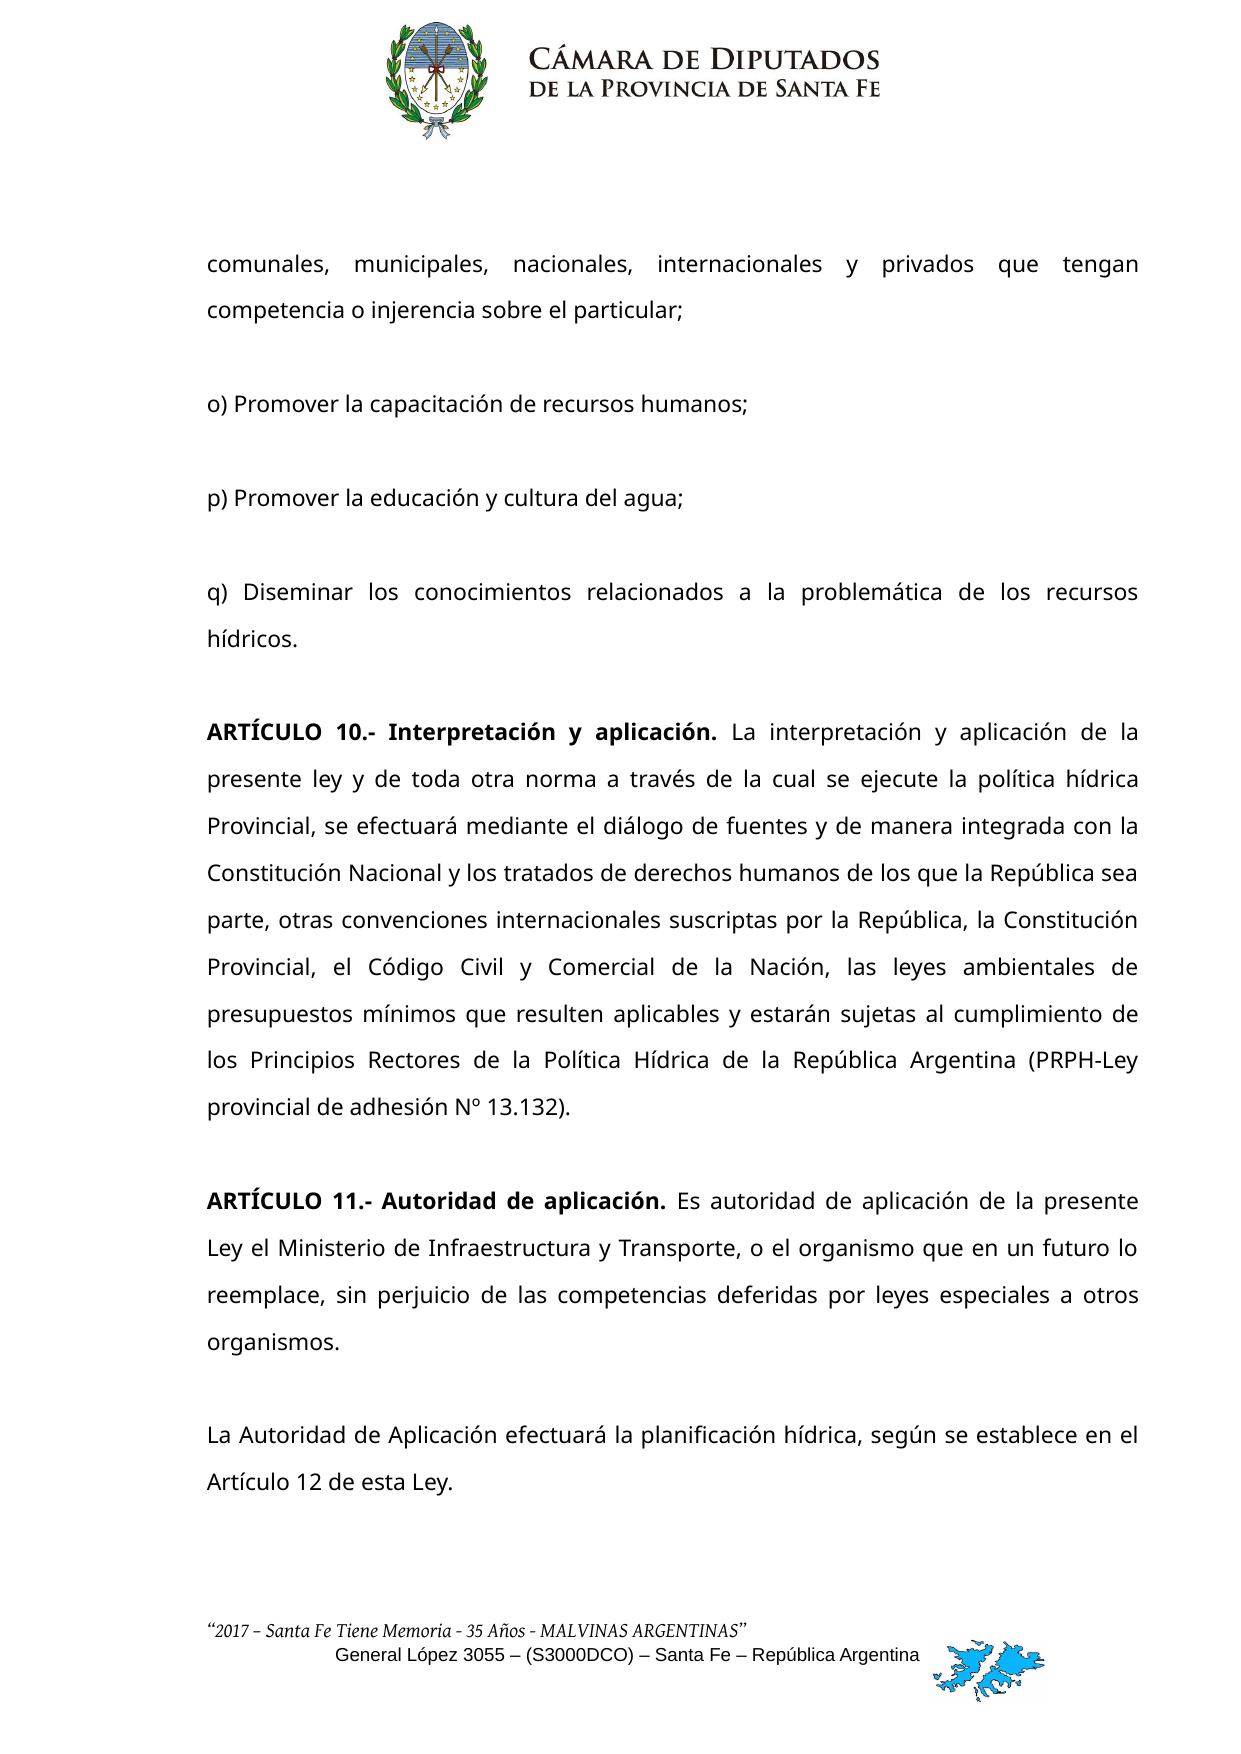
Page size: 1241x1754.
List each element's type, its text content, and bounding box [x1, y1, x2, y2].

text ARTÍCULO 11.- Autoridad de aplicación. Es autoridad de aplicación de la presente Ley el Ministerio de Infraestructura y Transporte, o el organismo que en un futuro lo reemplace, sin perjuicio de las competencias deferidas por leyes especiales a otros organismos. [207, 1185, 1140, 1357]
text La Autoridad de Aplicación efectuará la planificación hídrica, según se establece en el Artículo 12 de esta Ley. [207, 1419, 1140, 1497]
picture [926, 1634, 1048, 1706]
text o) Promover la capacitación de recursos humanos; [207, 388, 1140, 419]
text ARTÍCULO 10.- Interpretación y aplicación. La interpretación y aplicación de la presente ley y de toda otra norma a través de la cual se ejecute la política hídrica Provincial, se efectuará mediante el diálogo de fuentes y de manera integrada con la Constitución Nacional y los tratados de derechos humanos de los que la República sea parte, otras convenciones internacionales suscriptas por la República, la Constitución Provincial, el Código Civil y Comercial de la Nación, las leyes ambientales de presupuestos mínimos que resulten aplicables y estarán sujetas al cumplimiento de los Principios Rectores de la Política Hídrica de la República Argentina (PRPH-Ley provincial de adhesión Nº 13.132). [207, 716, 1140, 1122]
text comunales, municipales, nacionales, internacionales y privados que tengan competencia o injerencia sobre el particular; [207, 247, 1140, 326]
picture [386, 22, 880, 144]
text q) Diseminar los conocimientos relacionados a la problemática de los recursos hídricos. [207, 576, 1140, 654]
text p) Promover la educación y cultura del agua; [207, 482, 1140, 513]
